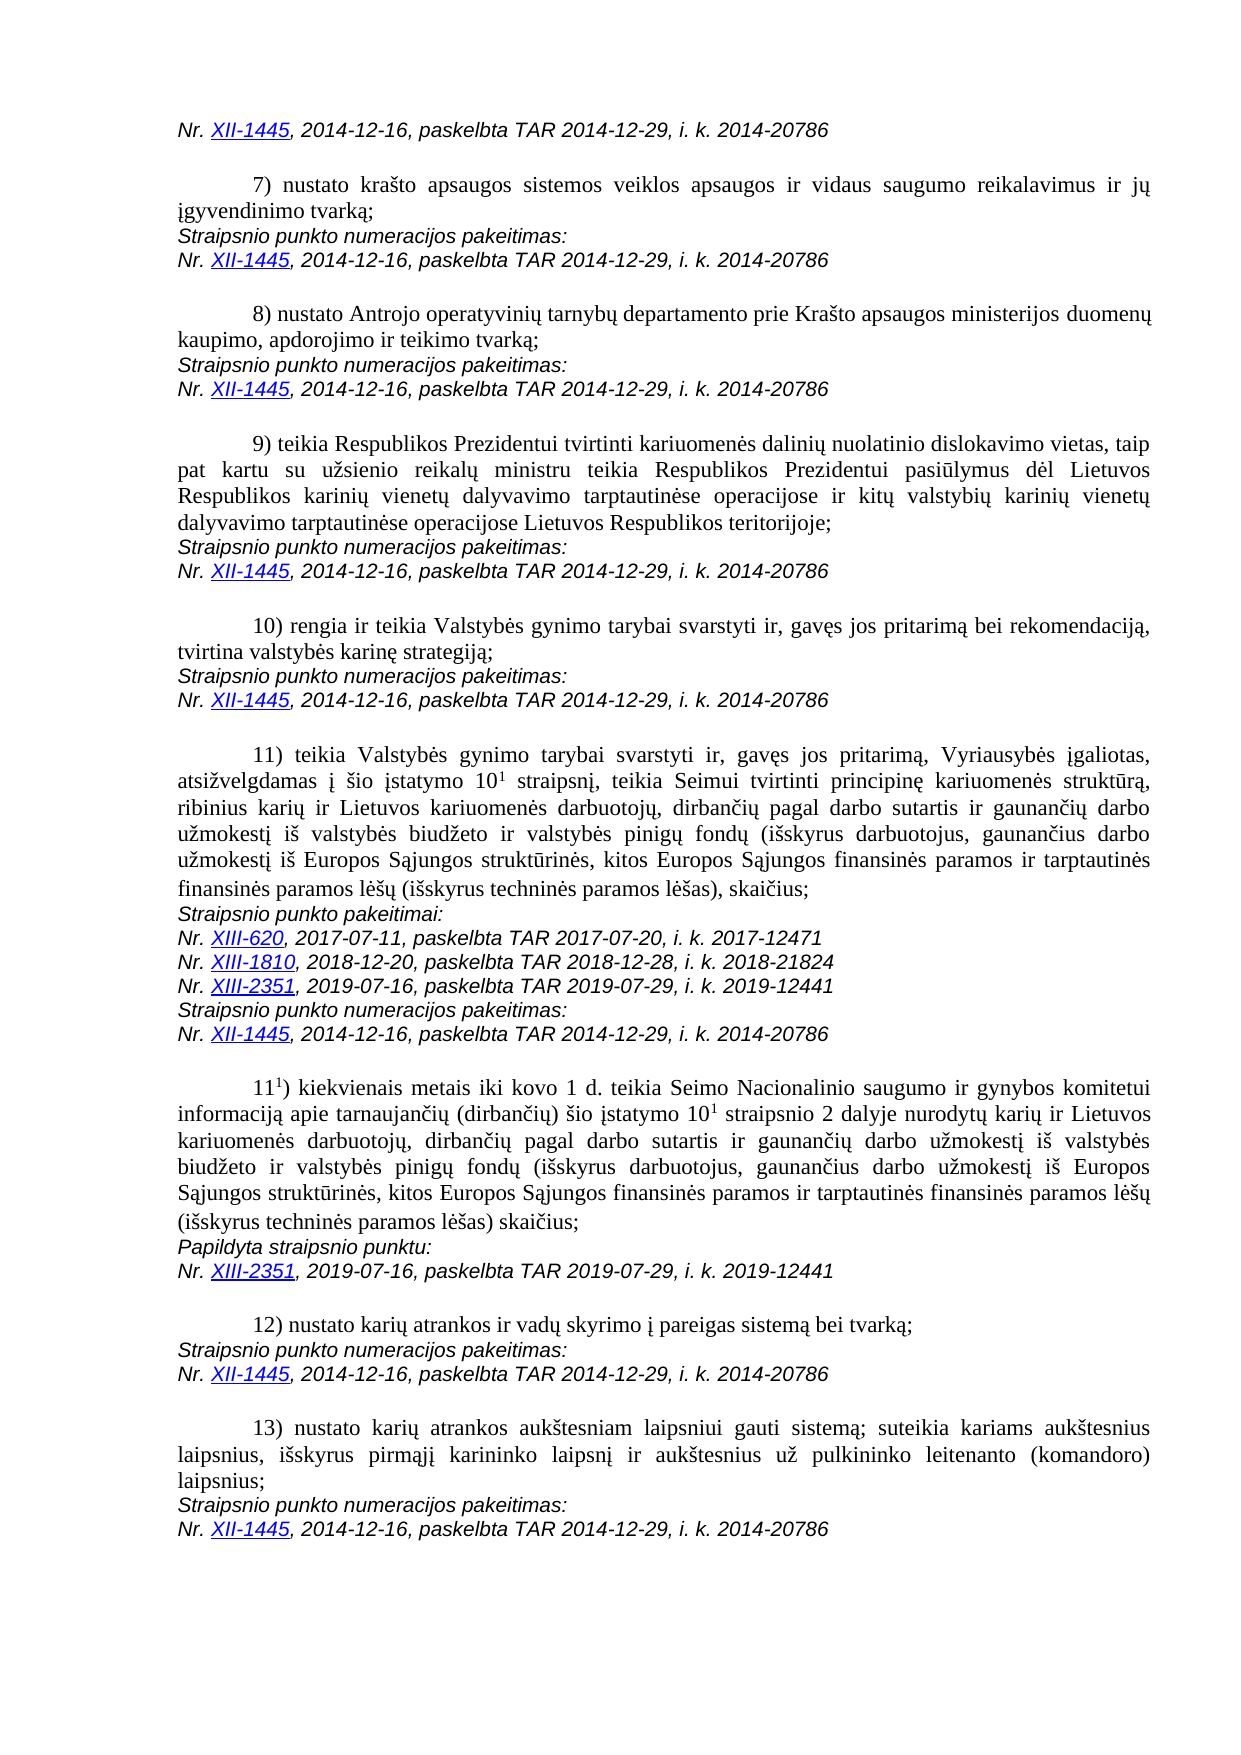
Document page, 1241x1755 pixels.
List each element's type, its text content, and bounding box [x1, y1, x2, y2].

text Nr. XIII-2351, 2019-07-16, paskelbta TAR 2019-07-29, i. k. 2019-12441 [177, 973, 1152, 997]
text Straipsnio punkto numeracijos pakeitimas: [177, 664, 1152, 688]
text Nr. XII-1445, 2014-12-16, paskelbta TAR 2014-12-29, i. k. 2014-20786 [177, 377, 1152, 401]
text Straipsnio punkto numeracijos pakeitimas: [177, 535, 1152, 559]
text Straipsnio punkto pakeitimai: [177, 902, 1152, 926]
text Nr. XII-1445, 2014-12-16, paskelbta TAR 2014-12-29, i. k. 2014-20786 [177, 688, 1152, 712]
text 13) nustato karių atrankos aukštesniam laipsniui gauti sistemą; suteikia kariams aukštesnius laipsnius, išskyrus pirmąjį karininko laipsnį ir aukštesnius už pulkininko leitenanto (komandoro) laipsnius; [177, 1414, 1152, 1493]
text 8) nustato Antrojo operatyvinių tarnybų departamento prie Krašto apsaugos ministerijos duomenų kaupimo, apdorojimo ir teikimo tvarką; [177, 300, 1152, 353]
text Straipsnio punkto numeracijos pakeitimas: [177, 1493, 1152, 1517]
text 7) nustato krašto apsaugos sistemos veiklos apsaugos ir vidaus saugumo reikalavimus ir jų įgyvendinimo tvarką; [177, 171, 1152, 223]
text Nr. XII-1445, 2014-12-16, paskelbta TAR 2014-12-29, i. k. 2014-20786 [177, 118, 1152, 142]
text 12) nustato karių atrankos ir vadų skyrimo į pareigas sistemą bei tvarką; [177, 1311, 1152, 1338]
text Straipsnio punkto numeracijos pakeitimas: [177, 997, 1152, 1021]
text 111) kiekvienais metais iki kovo 1 d. teikia Seimo Nacionalinio saugumo ir gynybos komitetui informaciją apie tarnaujančių (dirbančių) šio įstatymo 101 straipsnio 2 dalyje nurodytų karių ir Lietuvos kariuomenės darbuotojų, dirbančių pagal darbo sutartis ir gaunančių darbo užmokestį iš valstybės biudžeto ir valstybės pinigų fondų (išskyrus darbuotojus, gaunančius darbo užmokestį iš Europos Sąjungos struktūrinės, kitos Europos Sąjungos finansinės paramos ir tarptautinės finansinės paramos lėšų (išskyrus techninės paramos lėšas) skaičius; [177, 1074, 1152, 1234]
text Papildyta straipsnio punktu: [177, 1234, 1152, 1258]
text 9) teikia Respublikos Prezidentui tvirtinti kariuomenės dalinių nuolatinio dislokavimo vietas, taip pat kartu su užsienio reikalų ministru teikia Respublikos Prezidentui pasiūlymus dėl Lietuvos Respublikos karinių vienetų dalyvavimo tarptautinėse operacijose ir kitų valstybių karinių vienetų dalyvavimo tarptautinėse operacijose Lietuvos Respublikos teritorijoje; [177, 429, 1152, 535]
text Straipsnio punkto numeracijos pakeitimas: [177, 1338, 1152, 1362]
text 10) rengia ir teikia Valstybės gynimo tarybai svarstyti ir, gavęs jos pritarimą bei rekomendaciją, tvirtina valstybės karinę strategiją; [177, 612, 1152, 664]
text Nr. XII-1445, 2014-12-16, paskelbta TAR 2014-12-29, i. k. 2014-20786 [177, 1517, 1152, 1541]
text 11) teikia Valstybės gynimo tarybai svarstyti ir, gavęs jos pritarimą, Vyriausybės įgaliotas, atsižvelgdamas į šio įstatymo 101 straipsnį, teikia Seimui tvirtinti principinę kariuomenės struktūrą, ribinius karių ir Lietuvos kariuomenės darbuotojų, dirbančių pagal darbo sutartis ir gaunančių darbo užmokestį iš valstybės biudžeto ir valstybės pinigų fondų (išskyrus darbuotojus, gaunančius darbo užmokestį iš Europos Sąjungos struktūrinės, kitos Europos Sąjungos finansinės paramos ir tarptautinės finansinės paramos lėšų (išskyrus techninės paramos lėšas), skaičius; [177, 741, 1152, 902]
text Nr. XII-1445, 2014-12-16, paskelbta TAR 2014-12-29, i. k. 2014-20786 [177, 1362, 1152, 1386]
text Nr. XII-1445, 2014-12-16, paskelbta TAR 2014-12-29, i. k. 2014-20786 [177, 247, 1152, 271]
text Nr. XII-1445, 2014-12-16, paskelbta TAR 2014-12-29, i. k. 2014-20786 [177, 1021, 1152, 1045]
text Nr. XIII-2351, 2019-07-16, paskelbta TAR 2019-07-29, i. k. 2019-12441 [177, 1258, 1152, 1282]
text Nr. XIII-1810, 2018-12-20, paskelbta TAR 2018-12-28, i. k. 2018-21824 [177, 949, 1152, 973]
text Straipsnio punkto numeracijos pakeitimas: [177, 223, 1152, 247]
text Nr. XIII-620, 2017-07-11, paskelbta TAR 2017-07-20, i. k. 2017-12471 [177, 926, 1152, 949]
text Nr. XII-1445, 2014-12-16, paskelbta TAR 2014-12-29, i. k. 2014-20786 [177, 559, 1152, 583]
text Straipsnio punkto numeracijos pakeitimas: [177, 353, 1152, 377]
